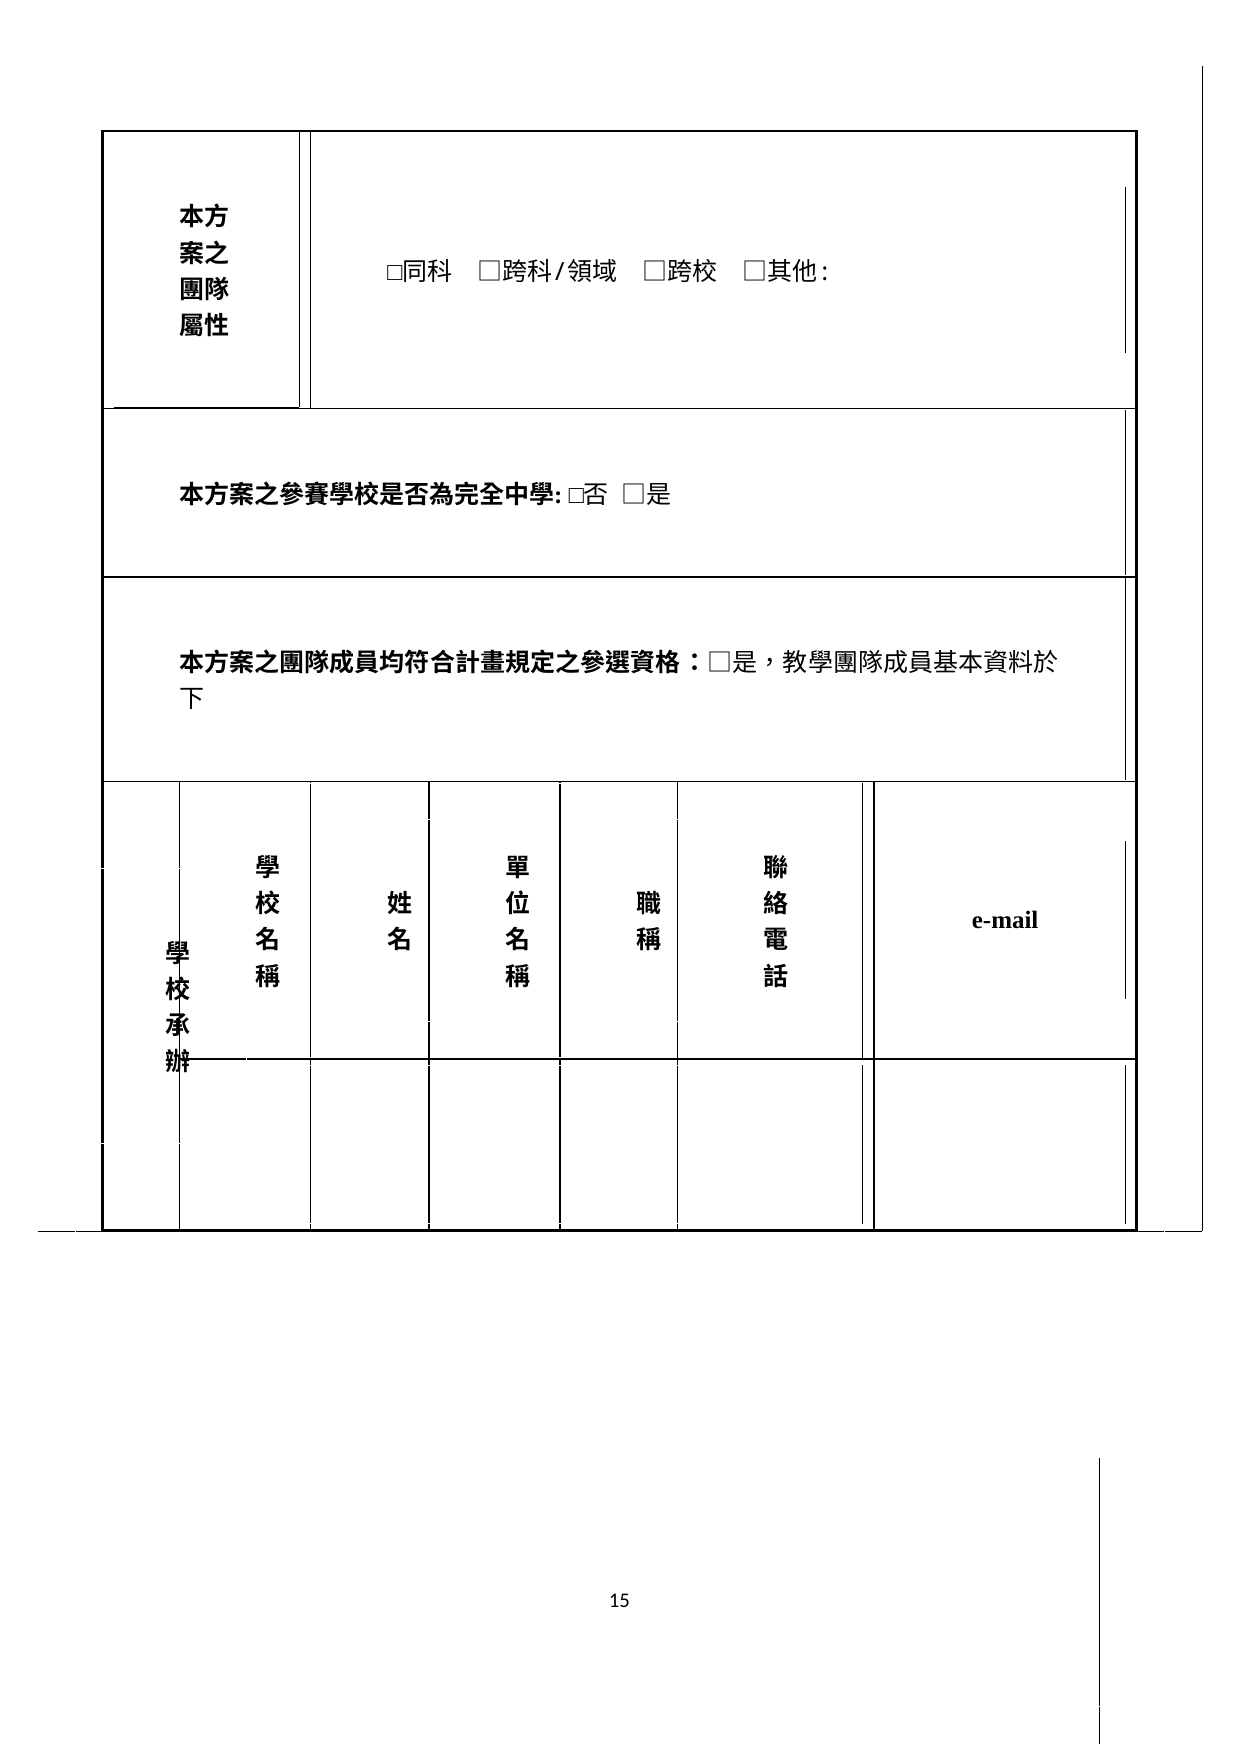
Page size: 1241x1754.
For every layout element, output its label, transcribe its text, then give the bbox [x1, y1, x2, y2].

table_cell [311, 1066, 322, 1223]
table_cell 單位名稱 [441, 784, 559, 1057]
table_cell [862, 782, 873, 1058]
table_cell □同科 □跨科/領域 □跨校 □其他: [311, 132, 1135, 407]
table_cell [191, 1066, 246, 1143]
table_cell 姓名 [323, 820, 428, 1021]
table_cell [323, 1022, 428, 1058]
table_cell [573, 782, 677, 819]
table_cell 學校承辦 [104, 1144, 179, 1229]
table_cell [573, 1022, 677, 1058]
table_cell [704, 1066, 861, 1223]
table_cell [573, 1066, 677, 1223]
table_cell [191, 1066, 310, 1223]
table_cell 聯絡電話 [690, 784, 861, 1057]
table_cell [247, 1060, 310, 1065]
table_cell [561, 1224, 677, 1229]
table_cell 學校承辦 [104, 869, 179, 1143]
table_cell [561, 1066, 571, 1223]
table_cell [678, 1066, 689, 1223]
table_cell [690, 1066, 703, 1223]
table_cell [441, 1066, 454, 1223]
table_cell [678, 820, 689, 1021]
table_cell 學校名稱 [180, 869, 190, 1058]
table_cell 職稱 [573, 820, 677, 1021]
table_cell [104, 578, 114, 781]
table_cell 本方案之團隊成員均符合計畫規定之參選資格：□是，教學團隊成員基本資料於下 [115, 579, 1124, 780]
table_cell [430, 782, 559, 819]
table_cell 學校名稱 [191, 784, 310, 1057]
table_cell [678, 1022, 689, 1058]
table_cell [875, 1060, 1135, 1229]
table_cell [561, 784, 572, 1057]
table_cell [430, 1022, 440, 1058]
table_cell [311, 1060, 428, 1065]
table_cell [1125, 578, 1135, 781]
table_cell [323, 782, 428, 819]
table_cell [430, 1060, 559, 1065]
table_cell [323, 1066, 428, 1223]
table_cell [180, 1060, 246, 1143]
table_cell [430, 1066, 440, 1223]
table_cell 學校名稱 [180, 782, 310, 868]
table_cell [561, 1060, 677, 1065]
table_cell 學校承辦 [104, 782, 179, 868]
table_cell 學校名稱 [191, 869, 246, 1057]
table_cell [104, 132, 114, 407]
table_cell [180, 1144, 310, 1229]
table_cell [678, 1060, 873, 1229]
table_cell [311, 1224, 428, 1229]
table_cell [455, 1066, 559, 1223]
table_cell e-mail [875, 782, 1135, 1058]
table_cell [1125, 409, 1135, 576]
table_cell [430, 1224, 559, 1229]
table_cell [300, 132, 310, 407]
table_cell [311, 784, 322, 1057]
table_cell 本方案之團隊屬性 [115, 133, 298, 406]
table_cell [104, 409, 114, 576]
table_cell 本方案之參賽學校是否為完全中學: □否 □是 [115, 410, 1124, 575]
table_cell [678, 782, 861, 819]
table_cell [430, 820, 440, 1021]
